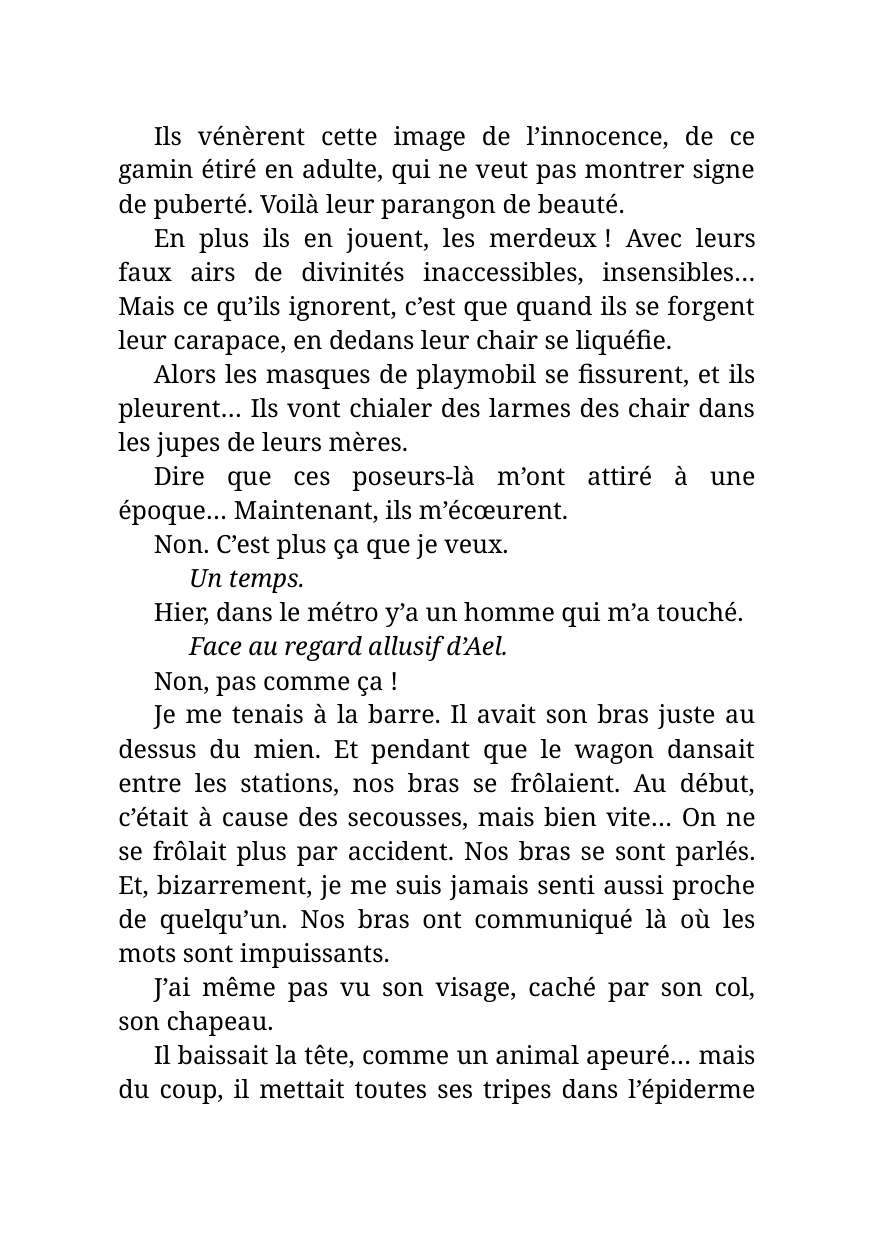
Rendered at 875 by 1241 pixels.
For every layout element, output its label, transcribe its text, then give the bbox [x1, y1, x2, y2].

text Hier, dans le métro y’a un homme qui m’a touché. [118, 595, 756, 629]
text Non, pas comme ça ! [118, 663, 756, 697]
text Dire que ces poseurs-là m’ont attiré à une époque… Maintenant, ils m’écœurent. [118, 459, 756, 527]
text En plus ils en jouent, les merdeux ! Avec leurs faux airs de divinités inaccessibles, insensibles… Mais ce qu’ils ignorent, c’est que quand ils se forgent leur carapace, en dedans leur chair se liquéfie. [118, 220, 756, 357]
text Alors les masques de playmobil se fissurent, et ils pleurent… Ils vont chialer des larmes des chair dans les jupes de leurs mères. [118, 357, 756, 459]
text Ils vénèrent cette image de l’innocence, de ce gamin étiré en adulte, qui ne veut pas montrer signe de puberté. Voilà leur parangon de beauté. [118, 118, 756, 220]
text Je me tenais à la barre. Il avait son bras juste au dessus du mien. Et pendant que le wagon dansait entre les stations, nos bras se frôlaient. Au début, c’était à cause des secousses, mais bien vite… On ne se frôlait plus par accident. Nos bras se sont parlés. Et, bizarrement, je me suis jamais senti aussi proche de quelqu’un. Nos bras ont communiqué là où les mots sont impuissants. [118, 697, 756, 970]
text Il baissait la tête, comme un animal apeuré… mais du coup, il mettait toutes ses tripes dans l’épiderme [118, 1038, 756, 1106]
text Non. C’est plus ça que je veux. [118, 527, 756, 561]
text Face au regard allusif d’Ael. [118, 629, 756, 663]
text Un temps. [118, 561, 756, 595]
text J’ai même pas vu son visage, caché par son col, son chapeau. [118, 970, 756, 1038]
